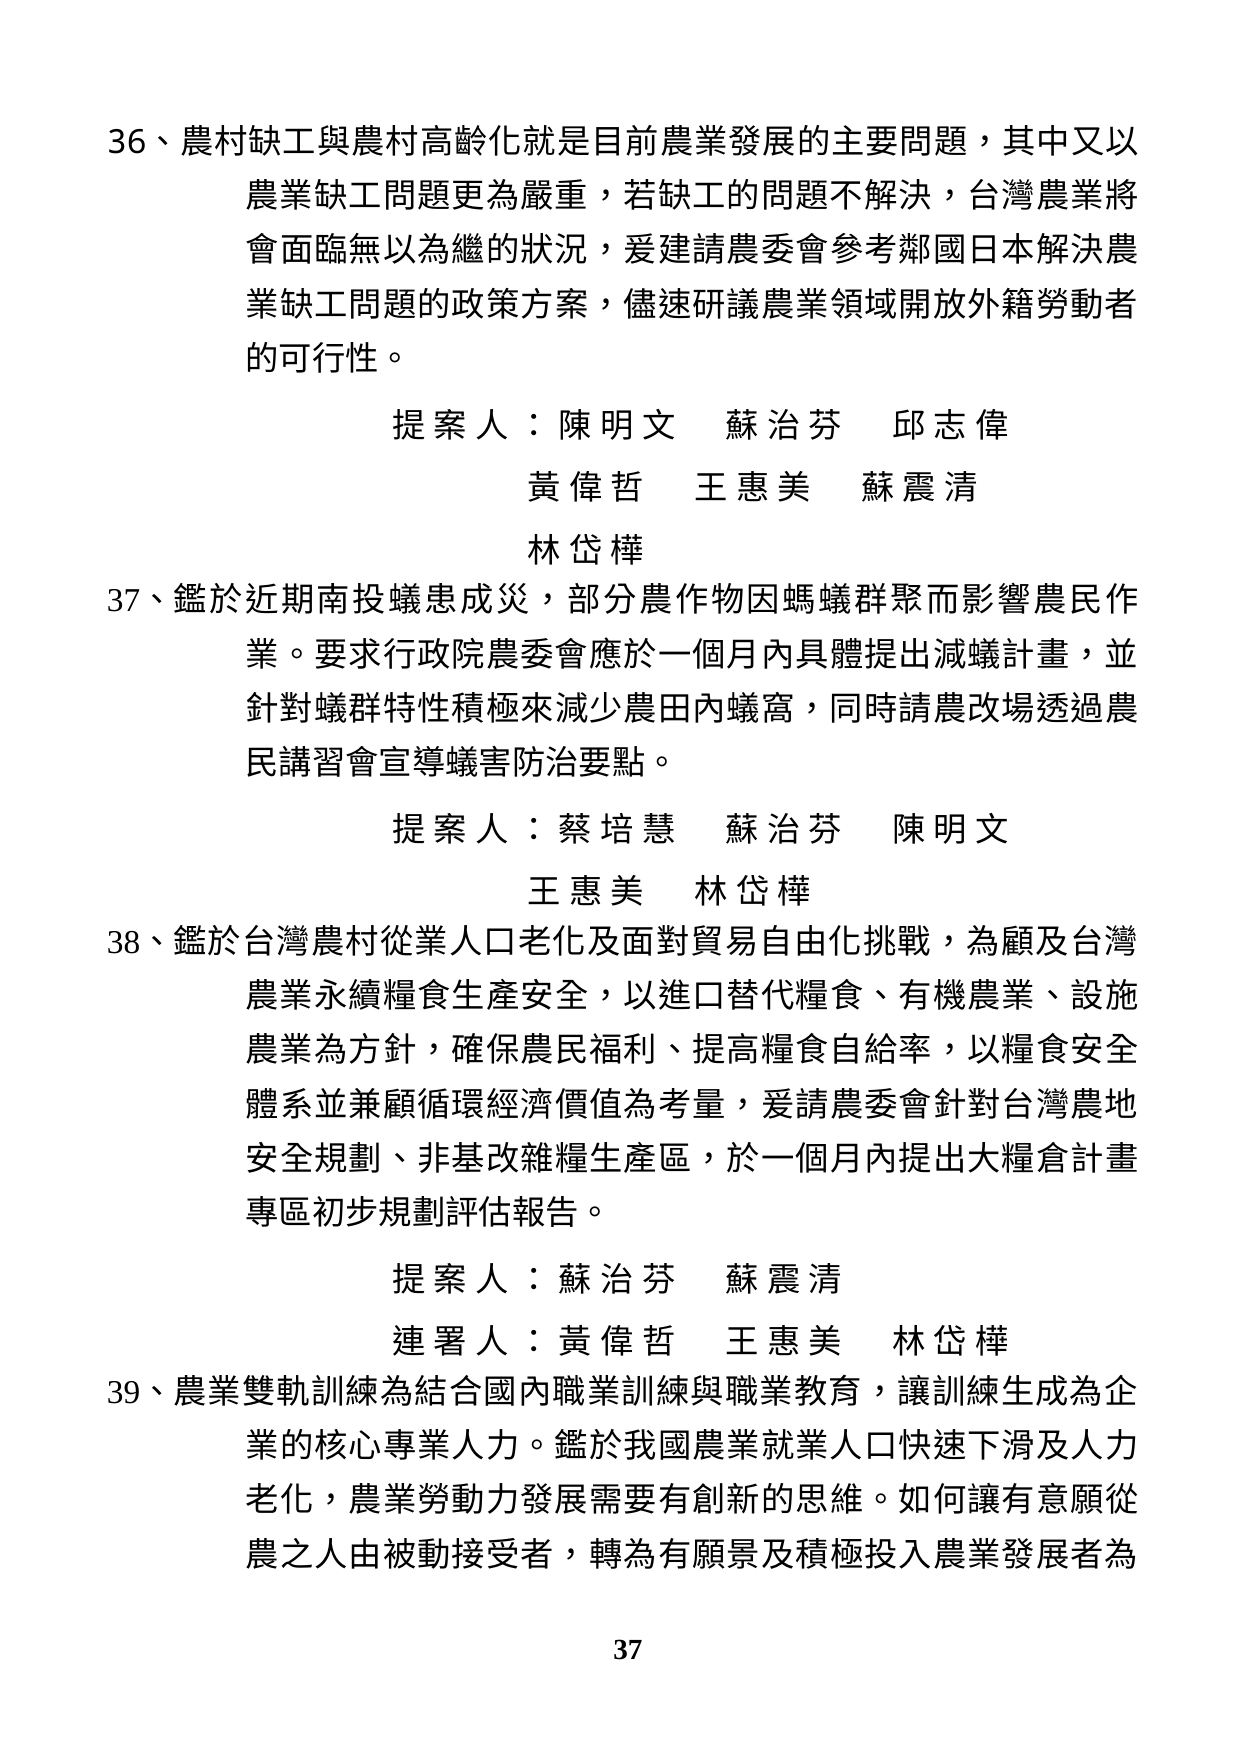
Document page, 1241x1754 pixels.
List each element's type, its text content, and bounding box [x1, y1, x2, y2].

text 提案人：陳明文 蘇治芬 邱志偉 黃偉哲 王惠美 蘇震清 林岱樺 [384, 381, 1044, 568]
list 鑑於台灣農村從業人口老化及面對貿易自由化挑戰，為顧及台灣農業永續糧食生產安全，以進口替代糧食、有機農業、設施農業為方針，確保農民福利、提高糧食自給率，以糧食安全體系並兼顧循環經濟價值為考量，爰請農委會針對台灣農地安全規劃、非基改雜糧生產區，於一個月內提出大糧倉計畫專區初步規劃評估報告。 [107, 910, 1140, 1235]
text 提案人：蔡培慧 蘇治芬 陳明文 王惠美 林岱樺 [384, 785, 1044, 910]
text 提案人：蘇治芬 蘇震清 [384, 1235, 1044, 1298]
text 連署人：黃偉哲 王惠美 林岱樺 [384, 1298, 1044, 1360]
list 農村缺工與農村高齡化就是目前農業發展的主要問題，其中又以農業缺工問題更為嚴重，若缺工的問題不解決，台灣農業將會面臨無以為繼的狀況，爰建請農委會參考鄰國日本解決農業缺工問題的政策方案，儘速研議農業領域開放外籍勞動者的可行性。 [107, 110, 1140, 381]
list 鑑於近期南投蟻患成災，部分農作物因螞蟻群聚而影響農民作業。要求行政院農委會應於一個月內具體提出減蟻計畫，並針對蟻群特性積極來減少農田內蟻窩，同時請農改場透過農民講習會宣導蟻害防治要點。 [107, 568, 1140, 785]
list 農業雙軌訓練為結合國內職業訓練與職業教育，讓訓練生成為企業的核心專業人力。鑑於我國農業就業人口快速下滑及人力老化，農業勞動力發展需要有創新的思維。如何讓有意願從農之人由被動接受者，轉為有願景及積極投入農業發展者為 [107, 1360, 1140, 1577]
